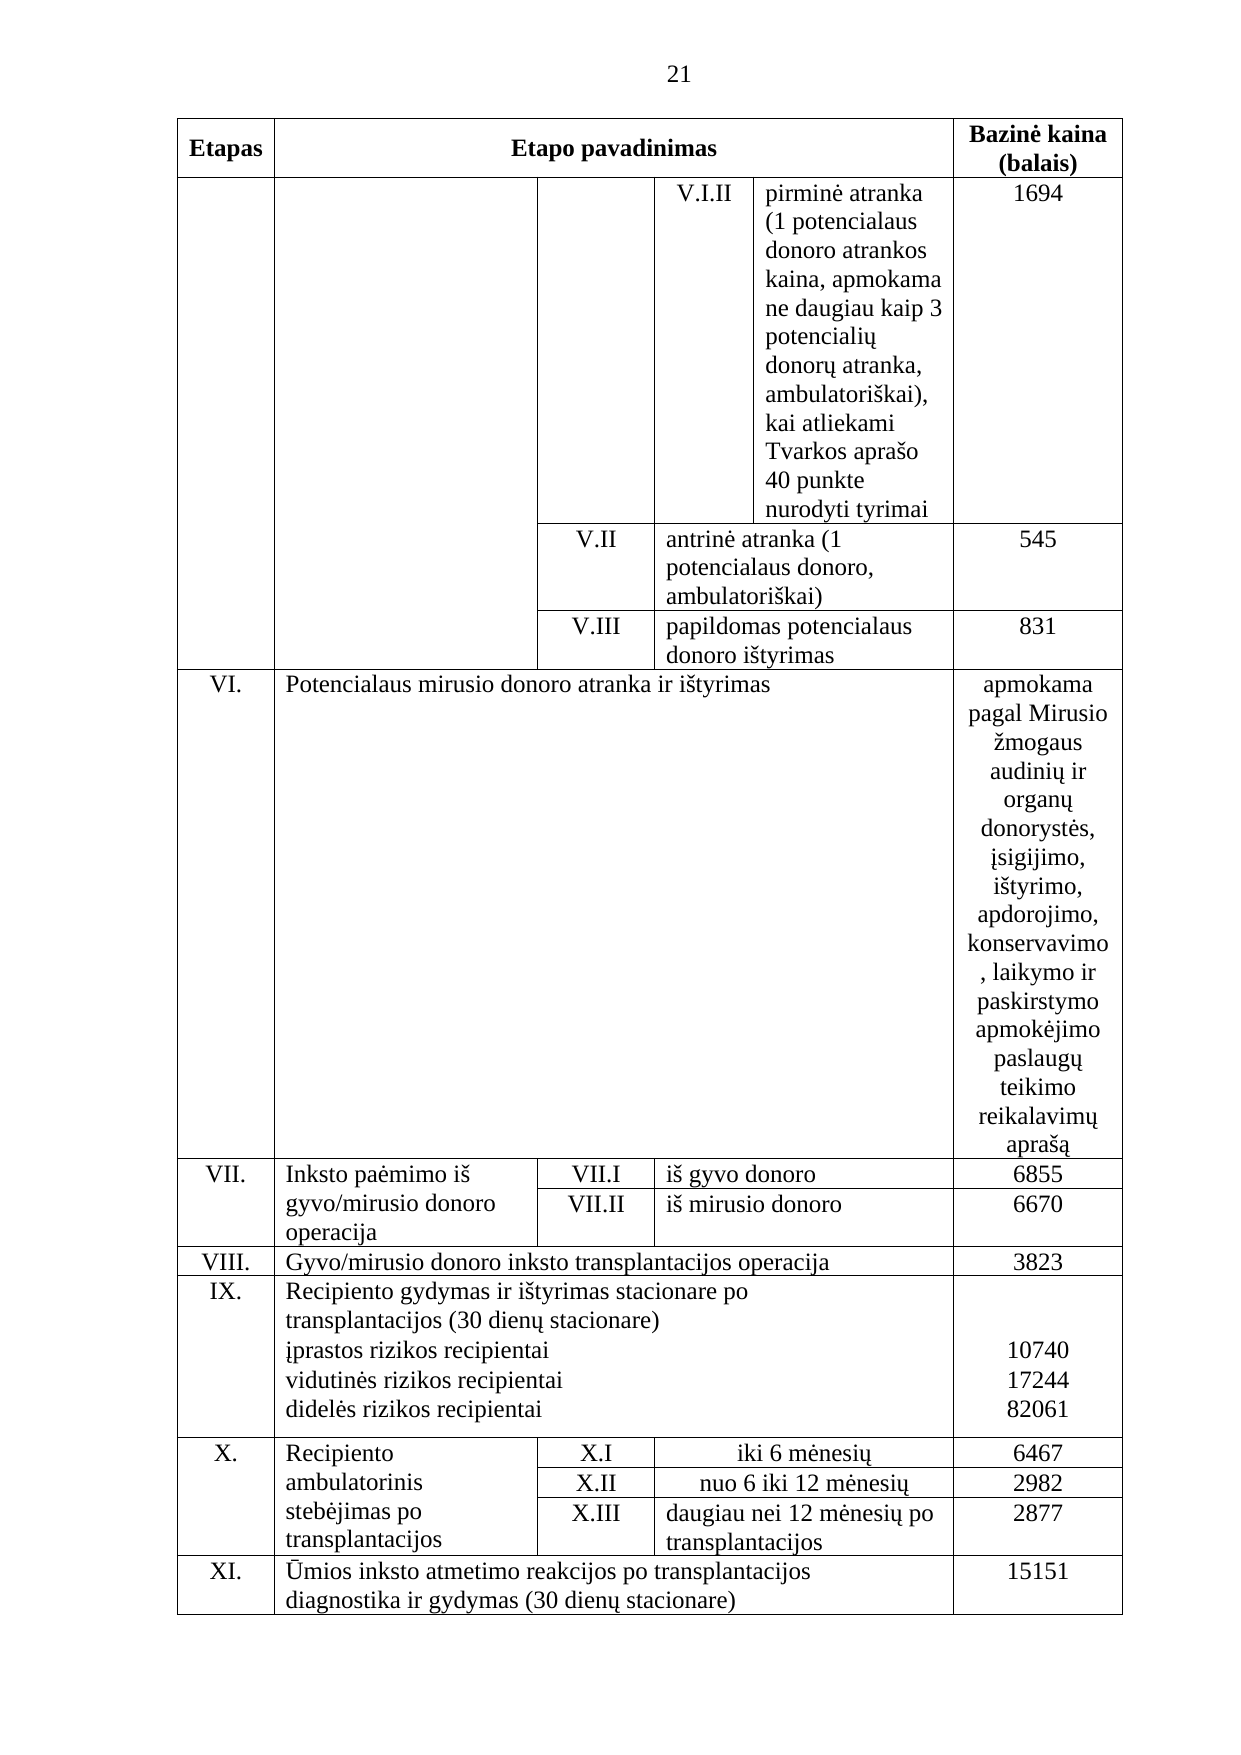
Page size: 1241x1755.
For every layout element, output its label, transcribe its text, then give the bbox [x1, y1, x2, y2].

table_header Bazinė kaina (balais) [954, 119, 1122, 177]
table_cell [895, 670, 953, 1158]
table_cell [880, 1247, 922, 1275]
table_header Etapas [178, 119, 274, 177]
table_cell 545 [954, 524, 1122, 610]
table_cell Gyvo/mirusio donoro inksto transplantacijos operacija [275, 1247, 880, 1275]
table_cell antrinė atranka (1 potencialaus donoro, ambulatoriškai) [655, 524, 953, 610]
table_cell VII. [178, 1159, 274, 1246]
table_cell [275, 178, 537, 668]
table_cell 6855 [954, 1159, 1122, 1188]
table_cell V.III [538, 611, 654, 668]
table_cell daugiau nei 12 mėnesių po transplantacijos [655, 1498, 953, 1555]
table_cell didelės rizikos recipientai [275, 1394, 880, 1437]
table_cell [922, 1276, 953, 1334]
table_cell [922, 1364, 953, 1393]
table_cell VI. [178, 670, 274, 1158]
table_cell vidutinės rizikos recipientai [275, 1364, 880, 1393]
table_cell X. [178, 1438, 274, 1555]
table_cell [954, 1276, 1122, 1334]
table_cell nuo 6 iki 12 mėnesių [655, 1468, 953, 1497]
table_header Etapo pavadinimas [275, 119, 953, 177]
table_cell VII.II [538, 1189, 654, 1246]
table_cell 831 [954, 611, 1122, 668]
table_cell Potencialaus mirusio donoro atranka ir ištyrimas [275, 670, 803, 1158]
table_cell 6467 [954, 1438, 1122, 1467]
table_cell 6670 [954, 1189, 1122, 1246]
table_cell [926, 1556, 953, 1614]
table_cell apmokama pagal Mirusio žmogaus audinių ir organų donorystės, įsigijimo, ištyrimo, apdorojimo, konservavimo, laikymo ir paskirstymo apmokėjimo paslaugų teikimo reikalavimų aprašą [954, 670, 1122, 1158]
table_cell iki 6 mėnesių [655, 1438, 953, 1467]
table_cell iš gyvo donoro [655, 1159, 953, 1188]
table_cell X.III [538, 1498, 654, 1555]
table_cell 1694 [954, 178, 1122, 523]
table_cell 15151 [954, 1556, 1122, 1614]
table_cell 2877 [954, 1498, 1122, 1555]
table_cell Inksto paėmimo iš gyvo/mirusio donoro operacija [275, 1159, 537, 1246]
table_cell X.I [538, 1438, 654, 1467]
table_cell [880, 1276, 922, 1334]
table_cell V.II [538, 524, 654, 610]
table_cell Recipiento ambulatorinis stebėjimas po transplantacijos [275, 1438, 537, 1555]
table_cell 10740 [954, 1334, 1122, 1364]
table_cell Recipiento gydymas ir ištyrimas stacionare po transplantacijos (30 dienų stacionare) [275, 1276, 880, 1334]
table_cell [922, 1334, 953, 1364]
table_cell X.II [538, 1468, 654, 1497]
table_cell [178, 178, 274, 668]
table_cell XI. [178, 1556, 274, 1614]
table_cell VIII. [178, 1247, 274, 1275]
table_cell pirminė atranka (1 potencialaus donoro atrankos kaina, apmokama ne daugiau kaip 3 potencialių donorų atranka, ambulatoriškai), kai atliekami Tvarkos aprašo 40 punkte nurodyti tyrimai [754, 178, 953, 523]
table_cell [922, 1394, 953, 1437]
table_cell [880, 1334, 922, 1364]
table_cell 17244 [954, 1364, 1122, 1393]
table_cell IX. [178, 1276, 274, 1437]
table_cell 3823 [954, 1247, 1122, 1275]
table_cell papildomas potencialaus donoro ištyrimas [655, 611, 953, 668]
table_cell iš mirusio donoro [655, 1189, 953, 1246]
table_cell 2982 [954, 1468, 1122, 1497]
table_cell [880, 1394, 922, 1437]
table_cell [868, 1556, 926, 1614]
table_cell įprastos rizikos recipientai [275, 1334, 880, 1364]
table_cell [538, 178, 654, 523]
table_cell 82061 [954, 1394, 1122, 1437]
table_cell [922, 1247, 953, 1275]
table_cell [880, 1364, 922, 1393]
table_cell [803, 670, 895, 1158]
table_cell VII.I [538, 1159, 654, 1188]
table_cell Ūmios inksto atmetimo reakcijos po transplantacijos diagnostika ir gydymas (30 dienų stacionare) [275, 1556, 868, 1614]
table_cell V.I.II [655, 178, 753, 523]
